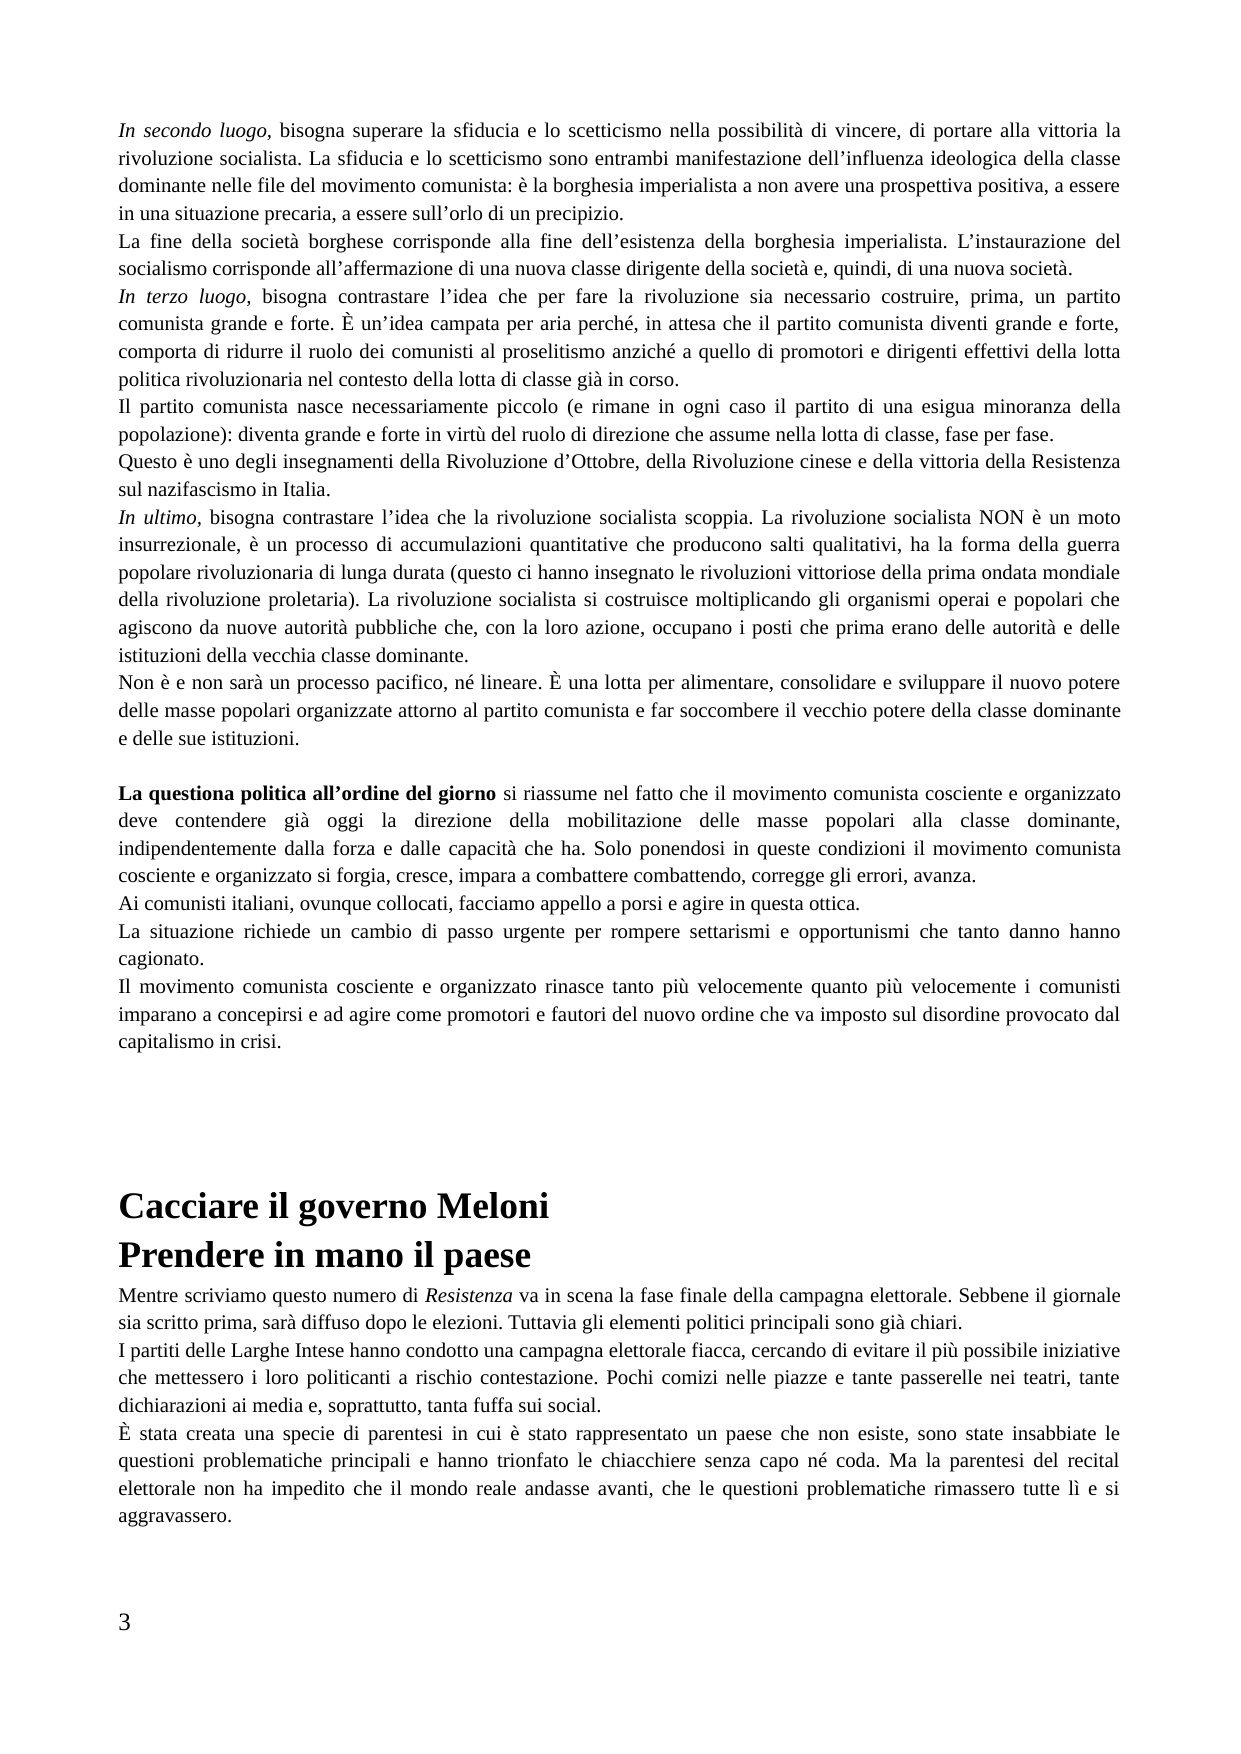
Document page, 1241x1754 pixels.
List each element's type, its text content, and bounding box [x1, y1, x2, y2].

text I partiti delle Larghe Intese hanno condotto una campagna elettorale fiacca, cercando di evitare il più possibile iniziative che mettessero i loro politicanti a rischio contestazione. Pochi comizi nelle piazze e tante passerelle nei teatri, tante dichiarazioni ai media e, soprattutto, tanta fuffa sui social. [118, 1338, 1122, 1417]
text Questo è uno degli insegnamenti della Rivoluzione d’Ottobre, della Rivoluzione cinese e della vittoria della Resistenza sul nazifascismo in Italia. [118, 449, 1122, 501]
text Cacciare il governo Meloni [118, 1183, 1122, 1226]
text In ultimo, bisogna contrastare l’idea che la rivoluzione socialista scoppia. La rivoluzione socialista NON è un moto insurrezionale, è un processo di accumulazioni quantitative che producono salti qualitativi, ha la forma della guerra popolare rivoluzionaria di lunga durata (questo ci hanno insegnato le rivoluzioni vittoriose della prima ondata mondiale della rivoluzione proletaria). La rivoluzione socialista si costruisce moltiplicando gli organismi operai e popolari che agiscono da nuove autorità pubbliche che, con la loro azione, occupano i posti che prima erano delle autorità e delle istituzioni della vecchia classe dominante. [118, 504, 1122, 667]
text In terzo luogo, bisogna contrastare l’idea che per fare la rivoluzione sia necessario costruire, prima, un partito comunista grande e forte. È un’idea campata per aria perché, in attesa che il partito comunista diventi grande e forte, comporta di ridurre il ruolo dei comunisti al proselitismo anziché a quello di promotori e dirigenti effettivi della lotta politica rivoluzionaria nel contesto della lotta di classe già in corso. [118, 284, 1122, 391]
text Il partito comunista nasce necessariamente piccolo (e rimane in ogni caso il partito di una esigua minoranza della popolazione): diventa grande e forte in virtù del ruolo di direzione che assume nella lotta di classe, fase per fase. [118, 394, 1122, 446]
text Mentre scriviamo questo numero di Resistenza va in scena la fase finale della campagna elettorale. Sebbene il giornale sia scritto prima, sarà diffuso dopo le elezioni. Tuttavia gli elementi politici principali sono già chiari. [118, 1282, 1122, 1334]
text Il movimento comunista cosciente e organizzato rinasce tanto più velocemente quanto più velocemente i comunisti imparano a concepirsi e ad agire come promotori e fautori del nuovo ordine che va imposto sul disordine provocato dal capitalismo in crisi. [118, 974, 1122, 1053]
text La questiona politica all’ordine del giorno si riassume nel fatto che il movimento comunista cosciente e organizzato deve contendere già oggi la direzione della mobilitazione delle masse popolari alla classe dominante, indipendentemente dalla forza e dalle capacità che ha. Solo ponendosi in queste condizioni il movimento comunista cosciente e organizzato si forgia, cresce, impara a combattere combattendo, corregge gli errori, avanza. [118, 781, 1122, 887]
text Ai comunisti italiani, ovunque collocati, facciamo appello a porsi e agire in questa ottica. [118, 891, 1122, 915]
text Non è e non sarà un processo pacifico, né lineare. È una lotta per alimentare, consolidare e sviluppare il nuovo potere delle masse popolari organizzate attorno al partito comunista e far soccombere il vecchio potere della classe dominante e delle sue istituzioni. [118, 670, 1122, 749]
text Prendere in mano il paese [118, 1233, 1122, 1276]
text La fine della società borghese corrisponde alla fine dell’esistenza della borghesia imperialista. L’instaurazione del socialismo corrisponde all’affermazione di una nuova classe dirigente della società e, quindi, di una nuova società. [118, 228, 1122, 280]
text È stata creata una specie di parentesi in cui è stato rappresentato un paese che non esiste, sono state insabbiate le questioni problematiche principali e hanno trionfato le chiacchiere senza capo né coda. Ma la parentesi del recital elettorale non ha impedito che il mondo reale andasse avanti, che le questioni problematiche rimassero tutte lì e si aggravassero. [118, 1421, 1122, 1527]
text La situazione richiede un cambio di passo urgente per rompere settarismi e opportunismi che tanto danno hanno cagionato. [118, 919, 1122, 970]
text In secondo luogo, bisogna superare la sfiducia e lo scetticismo nella possibilità di vincere, di portare alla vittoria la rivoluzione socialista. La sfiducia e lo scetticismo sono entrambi manifestazione dell’influenza ideologica della classe dominante nelle file del movimento comunista: è la borghesia imperialista a non avere una prospettiva positiva, a essere in una situazione precaria, a essere sull’orlo di un precipizio. [118, 118, 1122, 225]
